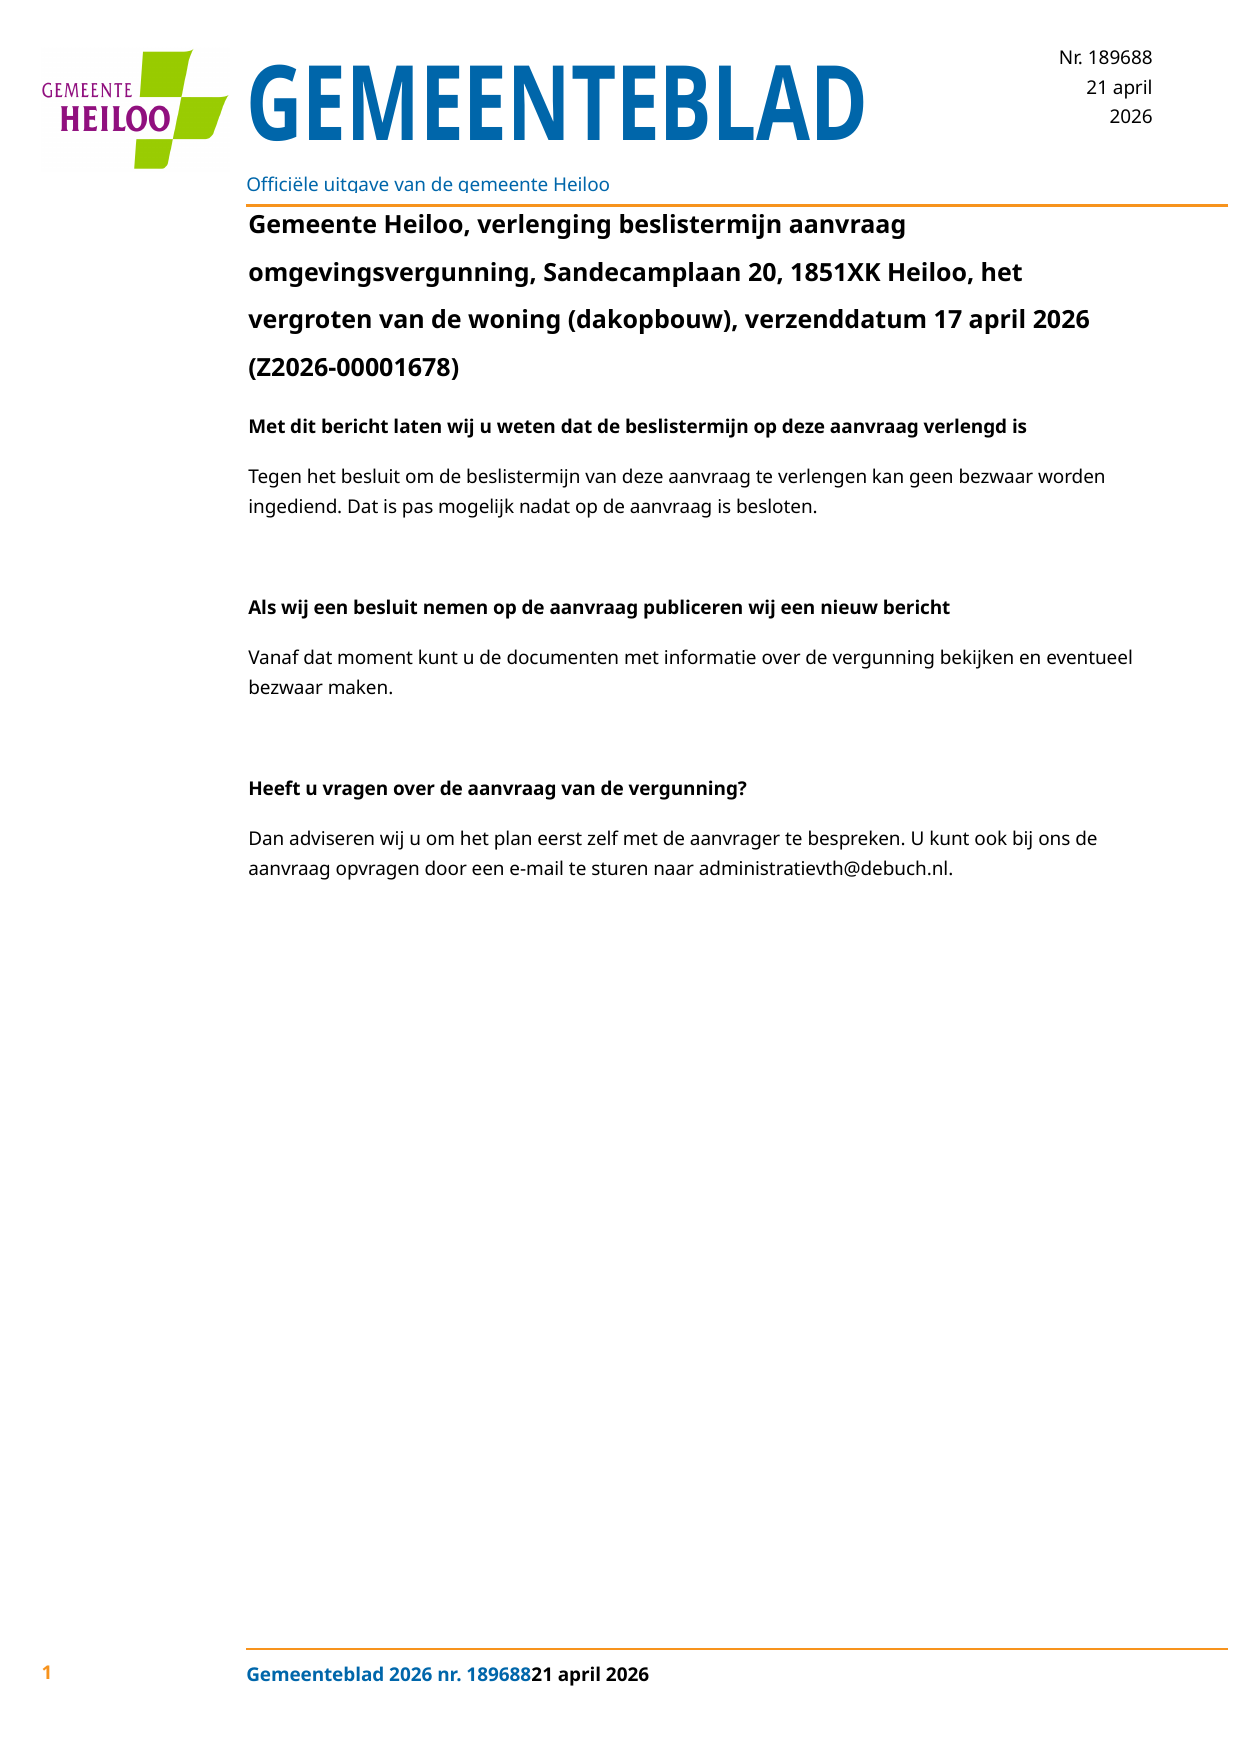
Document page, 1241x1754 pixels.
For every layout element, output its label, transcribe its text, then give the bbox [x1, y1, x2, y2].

text Tegen het besluit om de beslistermijn van deze aanvraag te verlengen kan geen bezwaar worden ingediend. Dat is pas mogelijk nadat op de aanvraag is besloten. [248, 463, 1152, 519]
text Heeft u vragen over de aanvraag van de vergunning? [248, 775, 1152, 801]
picture [41, 47, 231, 172]
text Met dit bericht laten wij u weten dat de beslistermijn op deze aanvraag verlengd is [248, 413, 1152, 439]
text Dan adviseren wij u om het plan eerst zelf met de aanvrager te bespreken. U kunt ook bij ons de aanvraag opvragen door een e-mail te sturen naar administratievth@debuch.nl. [248, 825, 1152, 881]
text Als wij een besluit nemen op de aanvraag publiceren wij een nieuw bericht [248, 594, 1152, 620]
text Gemeente Heiloo, verlenging beslistermijn aanvraag omgevingsvergunning, Sandecamplaan 20, 1851XK Heiloo, het vergroten van de woning (dakopbouw), verzenddatum 17 april 2026 (Z2026-00001678) [248, 207, 1152, 384]
text Vanaf dat moment kunt u de documenten met informatie over de vergunning bekijken en eventueel bezwaar maken. [248, 644, 1152, 700]
